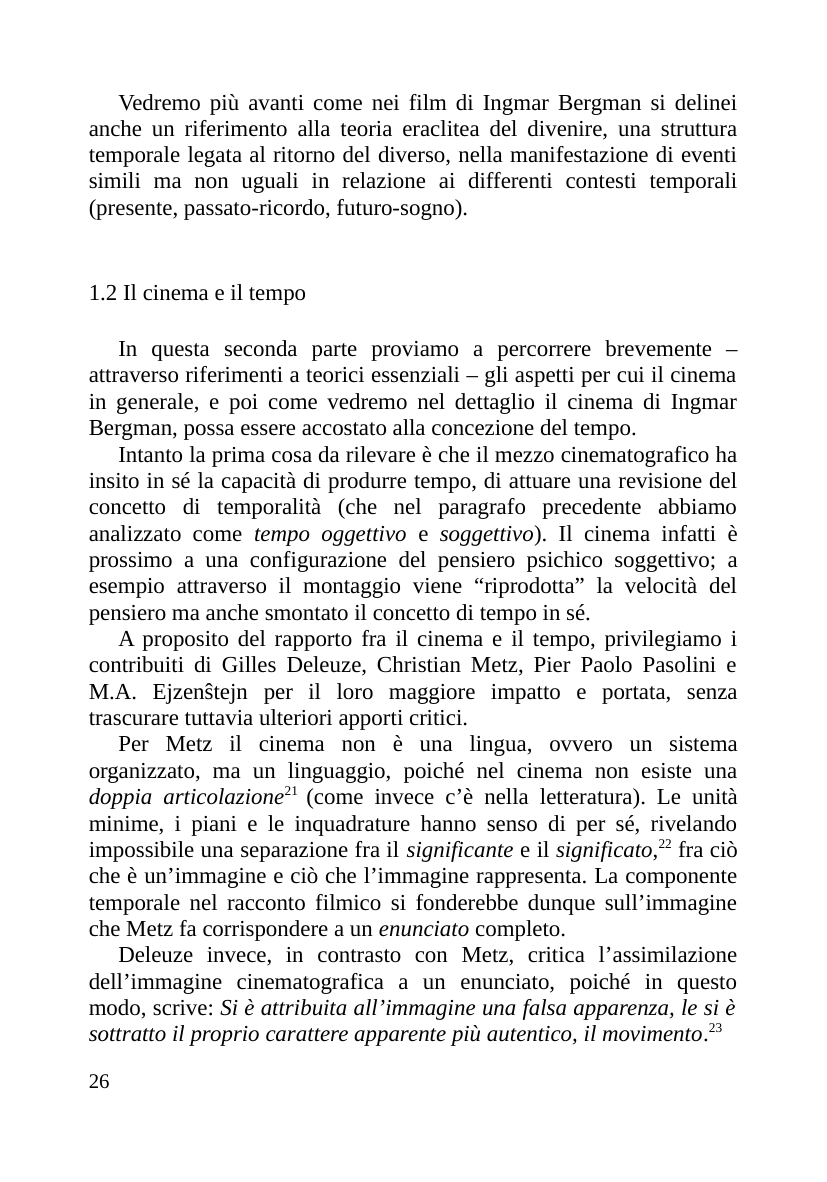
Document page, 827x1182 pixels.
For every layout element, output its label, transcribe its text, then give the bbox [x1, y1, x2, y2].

text In questa seconda parte proviamo a percorrere brevemente – attraverso riferimenti a teorici essenziali – gli aspetti per cui il cinema in generale, e poi come vedremo nel dettaglio il cinema di Ingmar Bergman, possa essere accostato alla concezione del tempo. [88, 335, 738, 441]
text Deleuze invece, in contrasto con Metz, critica l’assimilazione dell’immagine cinematografica a un enunciato, poiché in questo modo, scrive: Si è attribuita all’immagine una falsa apparenza, le si è sottratto il proprio carattere apparente più autentico, il movimento.23 [88, 941, 738, 1047]
list 1.2 Il cinema e il tempo [88, 279, 738, 306]
text Intanto la prima cosa da rilevare è che il mezzo cinematografico ha insito in sé la capacità di produrre tempo, di attuare una revisione del concetto di temporalità (che nel paragrafo precedente abbiamo analizzato come tempo oggettivo e soggettivo). Il cinema infatti è prossimo a una configurazione del pensiero psichico soggettivo; a esempio attraverso il montaggio viene “riprodotta” la velocità del pensiero ma anche smontato il concetto di tempo in sé. [88, 441, 738, 625]
text Vedremo più avanti come nei film di Ingmar Bergman si delinei anche un riferimento alla teoria eraclitea del divenire, una struttura temporale legata al ritorno del diverso, nella manifestazione di eventi simili ma non uguali in relazione ai differenti contesti temporali (presente, passato-ricordo, futuro-sogno). [88, 88, 738, 220]
text A proposito del rapporto fra il cinema e il tempo, privilegiamo i contribuiti di Gilles Deleuze, Christian Metz, Pier Paolo Pasolini e M.A. Ejzenŝtejn per il loro maggiore impatto e portata, senza trascurare tuttavia ulteriori apporti critici. [88, 625, 738, 731]
text Per Metz il cinema non è una lingua, ovvero un sistema organizzato, ma un linguaggio, poiché nel cinema non esiste una doppia articolazione21 (come invece c’è nella letteratura). Le unità minime, i piani e le inquadrature hanno senso di per sé, rivelando impossibile una separazione fra il significante e il significato,22 fra ciò che è un’immagine e ciò che l’immagine rappresenta. La componente temporale nel racconto filmico si fonderebbe dunque sull’immagine che Metz fa corrispondere a un enunciato completo. [88, 731, 738, 941]
